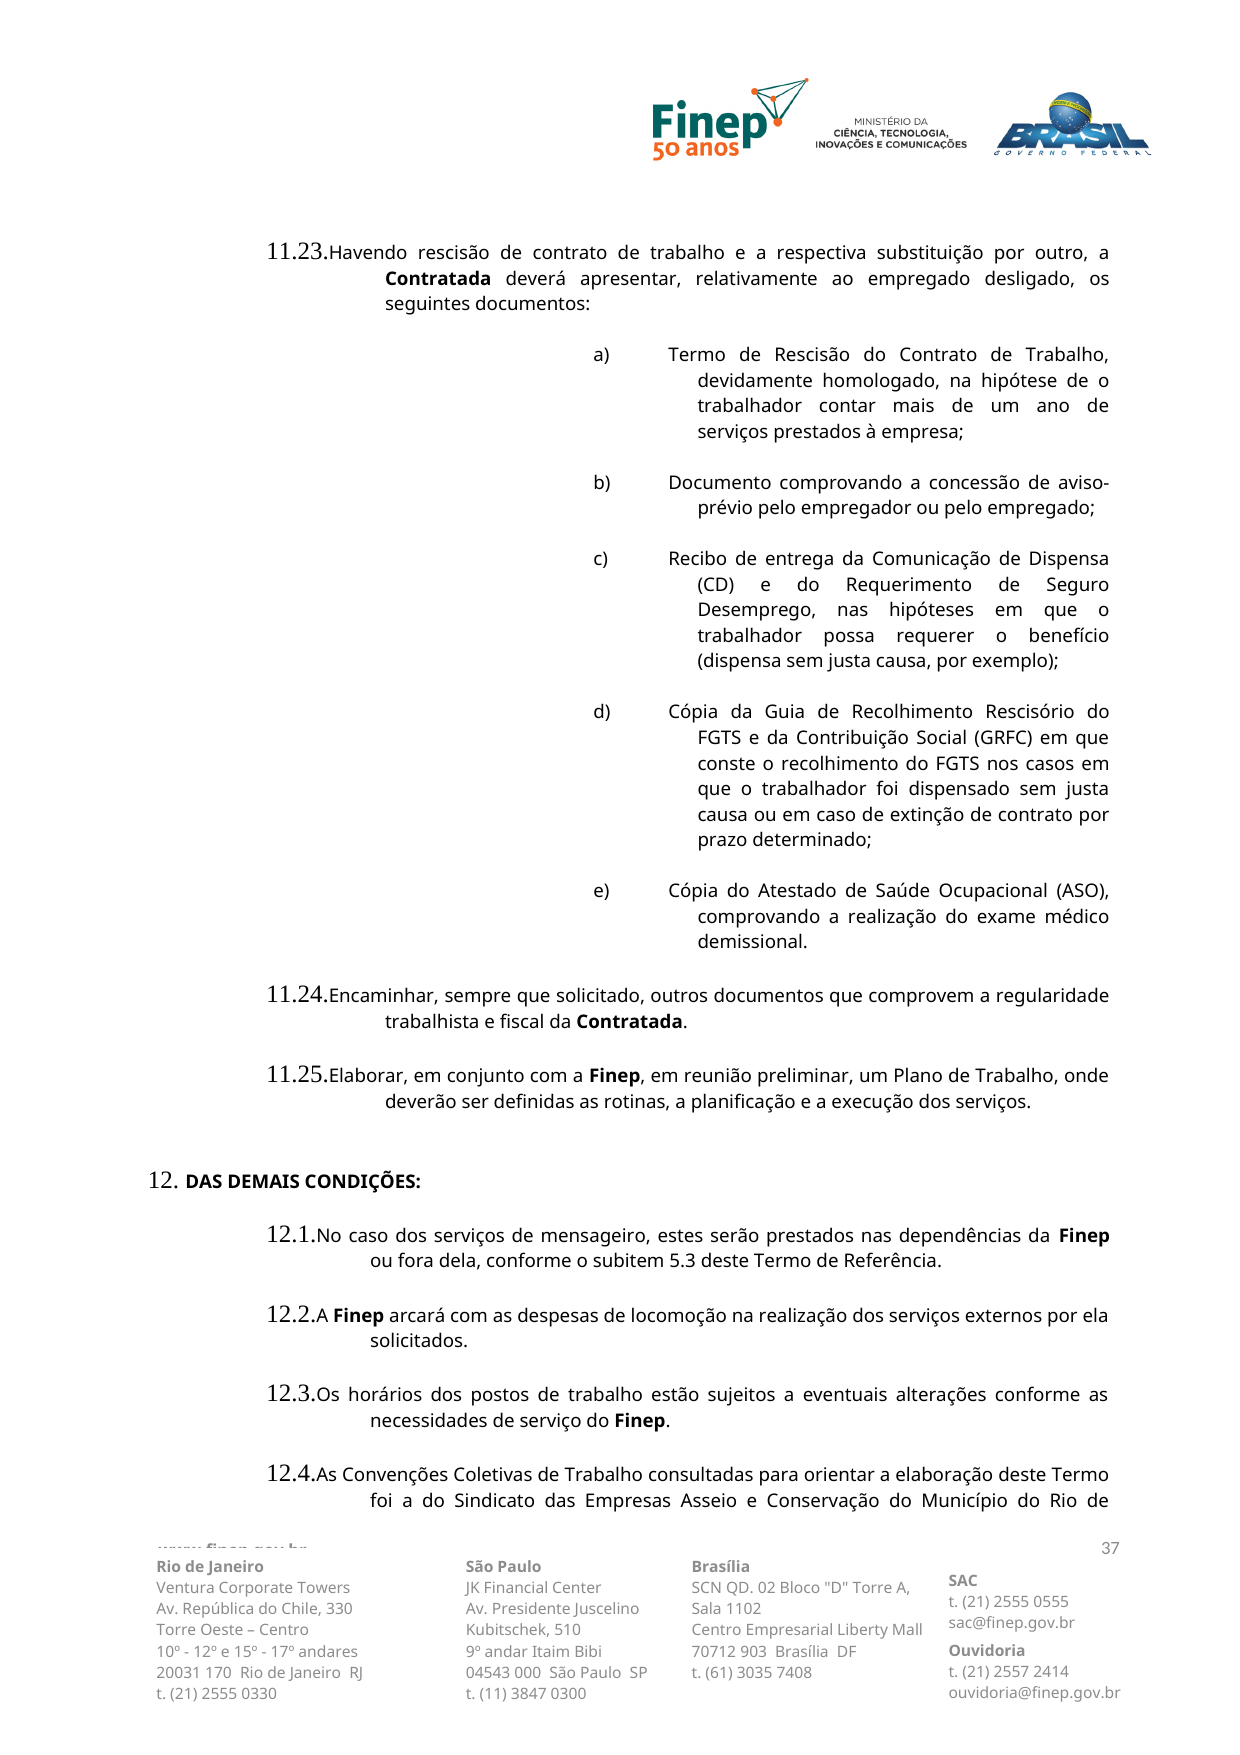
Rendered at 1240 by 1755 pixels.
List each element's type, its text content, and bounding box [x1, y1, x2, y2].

list Elaborar, em conjunto com a Finep, em reunião preliminar, um Plano de Trabalho, onde deverão ser definidas as rotinas, a planificação e a execução dos serviços. [266, 1059, 1110, 1114]
list DAS DEMAIS CONDIÇÕES: [148, 1165, 1110, 1193]
list Os horários dos postos de trabalho estão sujeitos a eventuais alterações conforme as necessidades de serviço do Finep. [266, 1378, 1110, 1433]
list Encaminhar, sempre que solicitado, outros documentos que comprovem a regularidade trabalhista e fiscal da Contratada. [266, 979, 1110, 1034]
list No caso dos serviços de mensageiro, estes serão prestados nas dependências da Finep ou fora dela, conforme o subitem 5.3 deste Termo de Referência. [266, 1219, 1110, 1273]
list Cópia do Atestado de Saúde Ocupacional (ASO), comprovando a realização do exame médico demissional. [593, 877, 1110, 954]
list Havendo rescisão de contrato de trabalho e a respectiva substituição por outro, a Contratada deverá apresentar, relativamente ao empregado desligado, os seguintes documentos: [266, 236, 1110, 316]
list Termo de Rescisão do Contrato de Trabalho, devidamente homologado, na hipótese de o trabalhador contar mais de um ano de serviços prestados à empresa; [593, 342, 1110, 444]
list A Finep arcará com as despesas de locomoção na realização dos serviços externos por ela solicitados. [266, 1299, 1110, 1353]
list Cópia da Guia de Recolhimento Rescisório do FGTS e da Contribuição Social (GRFC) em que conste o recolhimento do FGTS nos casos em que o trabalhador foi dispensado sem justa causa ou em caso de extinção de contrato por prazo determinado; [593, 699, 1110, 852]
list As Convenções Coletivas de Trabalho consultadas para orientar a elaboração deste Termo foi a do Sindicato das Empresas Asseio e Conservação do Município do Rio de [266, 1458, 1110, 1513]
list Recibo de entrega da Comunicação de Dispensa (CD) e do Requerimento de Seguro Desemprego, nas hipóteses em que o trabalhador possa requerer o benefício (dispensa sem justa causa, por exemplo); [593, 546, 1110, 673]
list Documento comprovando a concessão de aviso-prévio pelo empregador ou pelo empregado; [593, 469, 1110, 520]
